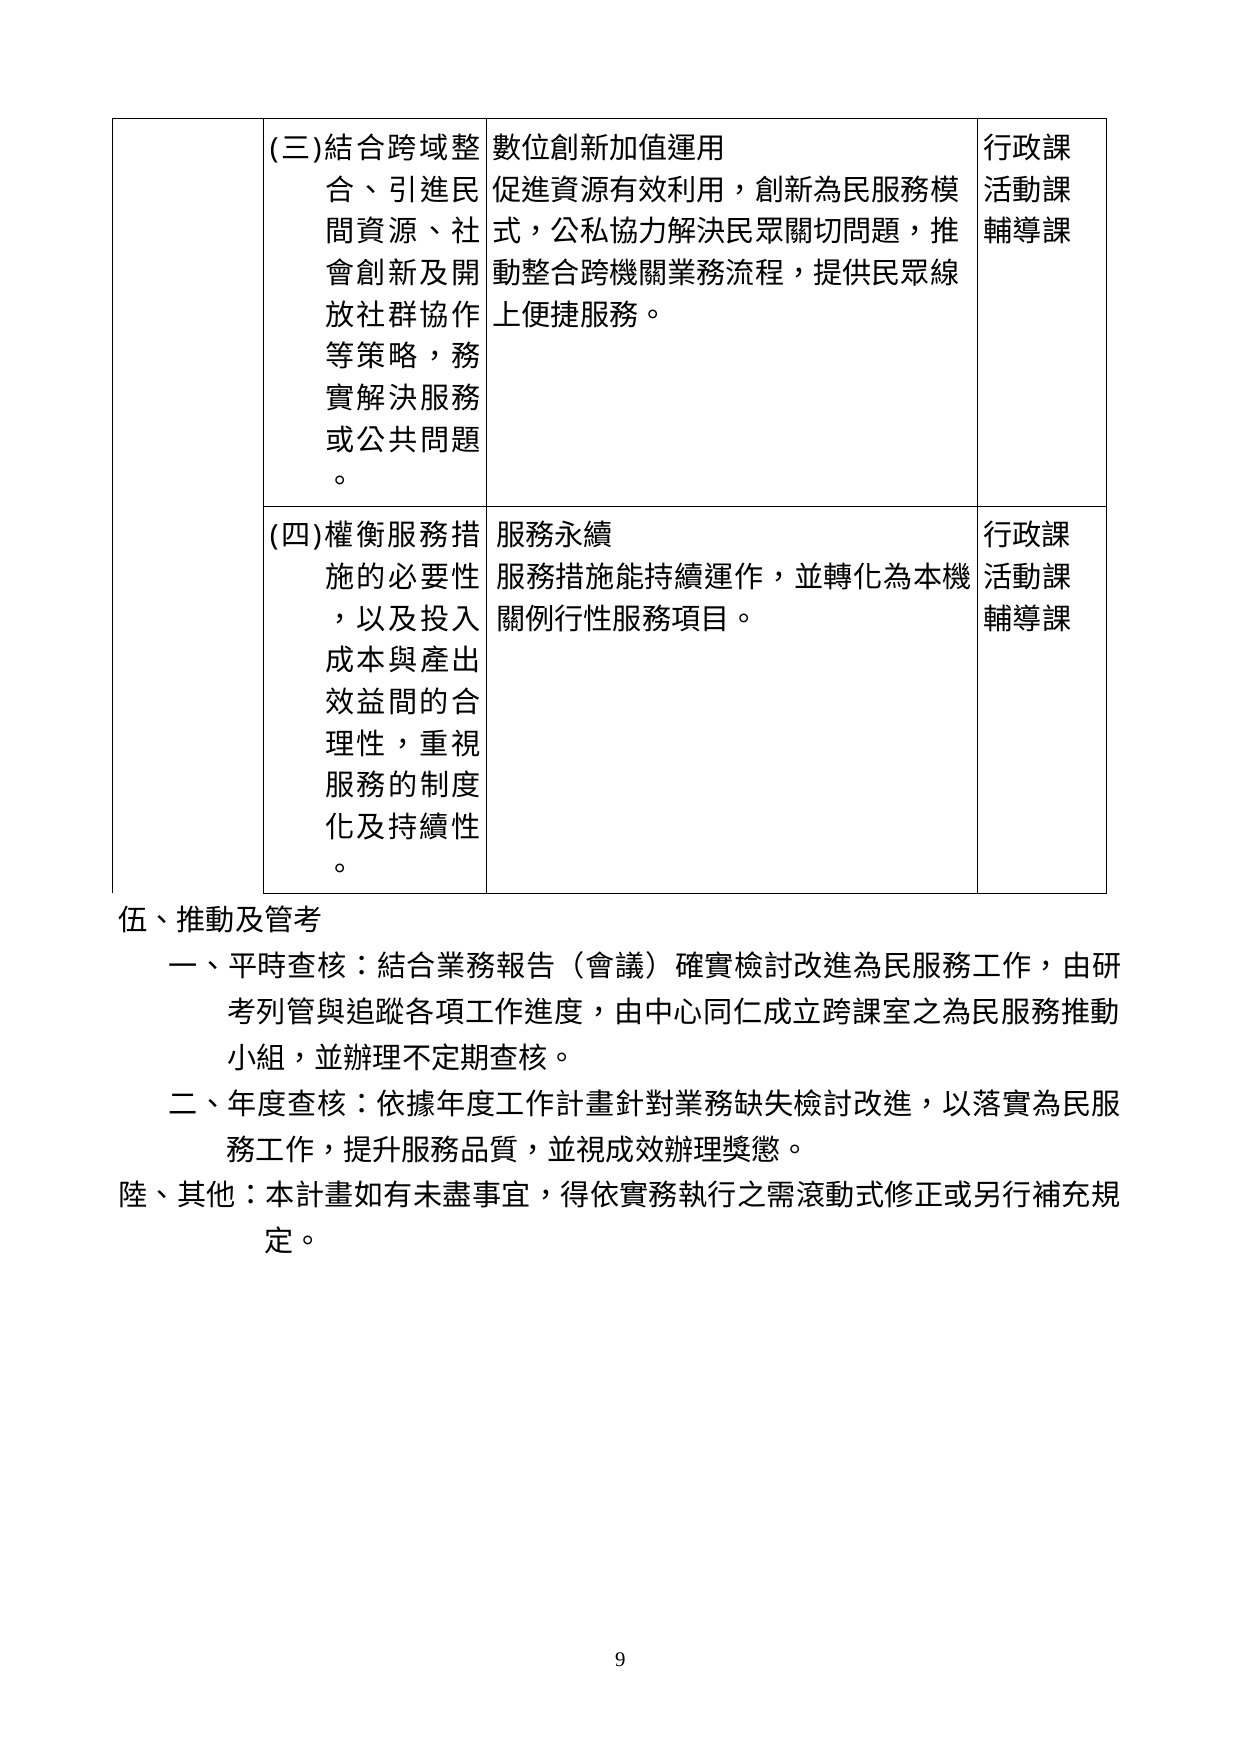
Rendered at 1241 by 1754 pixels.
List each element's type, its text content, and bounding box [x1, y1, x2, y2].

text 一、平時查核：結合業務報告（會議）確實檢討改進為民服務工作，由研考列管與追蹤各項工作進度，由中心同仁成立跨課室之為民服務推動小組，並辦理不定期查核。 [168, 940, 1122, 1077]
text 伍、推動及管考 [118, 894, 1122, 940]
table_cell (三)結合跨域整合、引進民間資源、社會創新及開放社群協作等策略，務實解決服務或公共問題。 [264, 119, 486, 506]
text 二、年度查核：依據年度工作計畫針對業務缺失檢討改進，以落實為民服務工作，提升服務品質，並視成效辦理獎懲。 [168, 1077, 1122, 1169]
table_cell (四)權衡服務措施的必要性，以及投入成本與產出效益間的合理性，重視服務的制度化及持續性。 [264, 507, 486, 893]
table_cell 行政課 活動課 輔導課 [978, 507, 1106, 893]
text 陸、其他：本計畫如有未盡事宜，得依實務執行之需滾動式修正或另行補充規定。 [118, 1169, 1122, 1261]
table_cell 服務永續 服務措施能持續運作，並轉化為本機關例行性服務項目。 [487, 507, 977, 893]
table_cell 行政課 活動課 輔導課 [978, 119, 1106, 506]
table_cell 數位創新加值運用 促進資源有效利用，創新為民服務模式，公私協力解決民眾關切問題，推動整合跨機關業務流程，提供民眾線上便捷服務。 [487, 119, 977, 506]
table_cell [113, 119, 263, 893]
